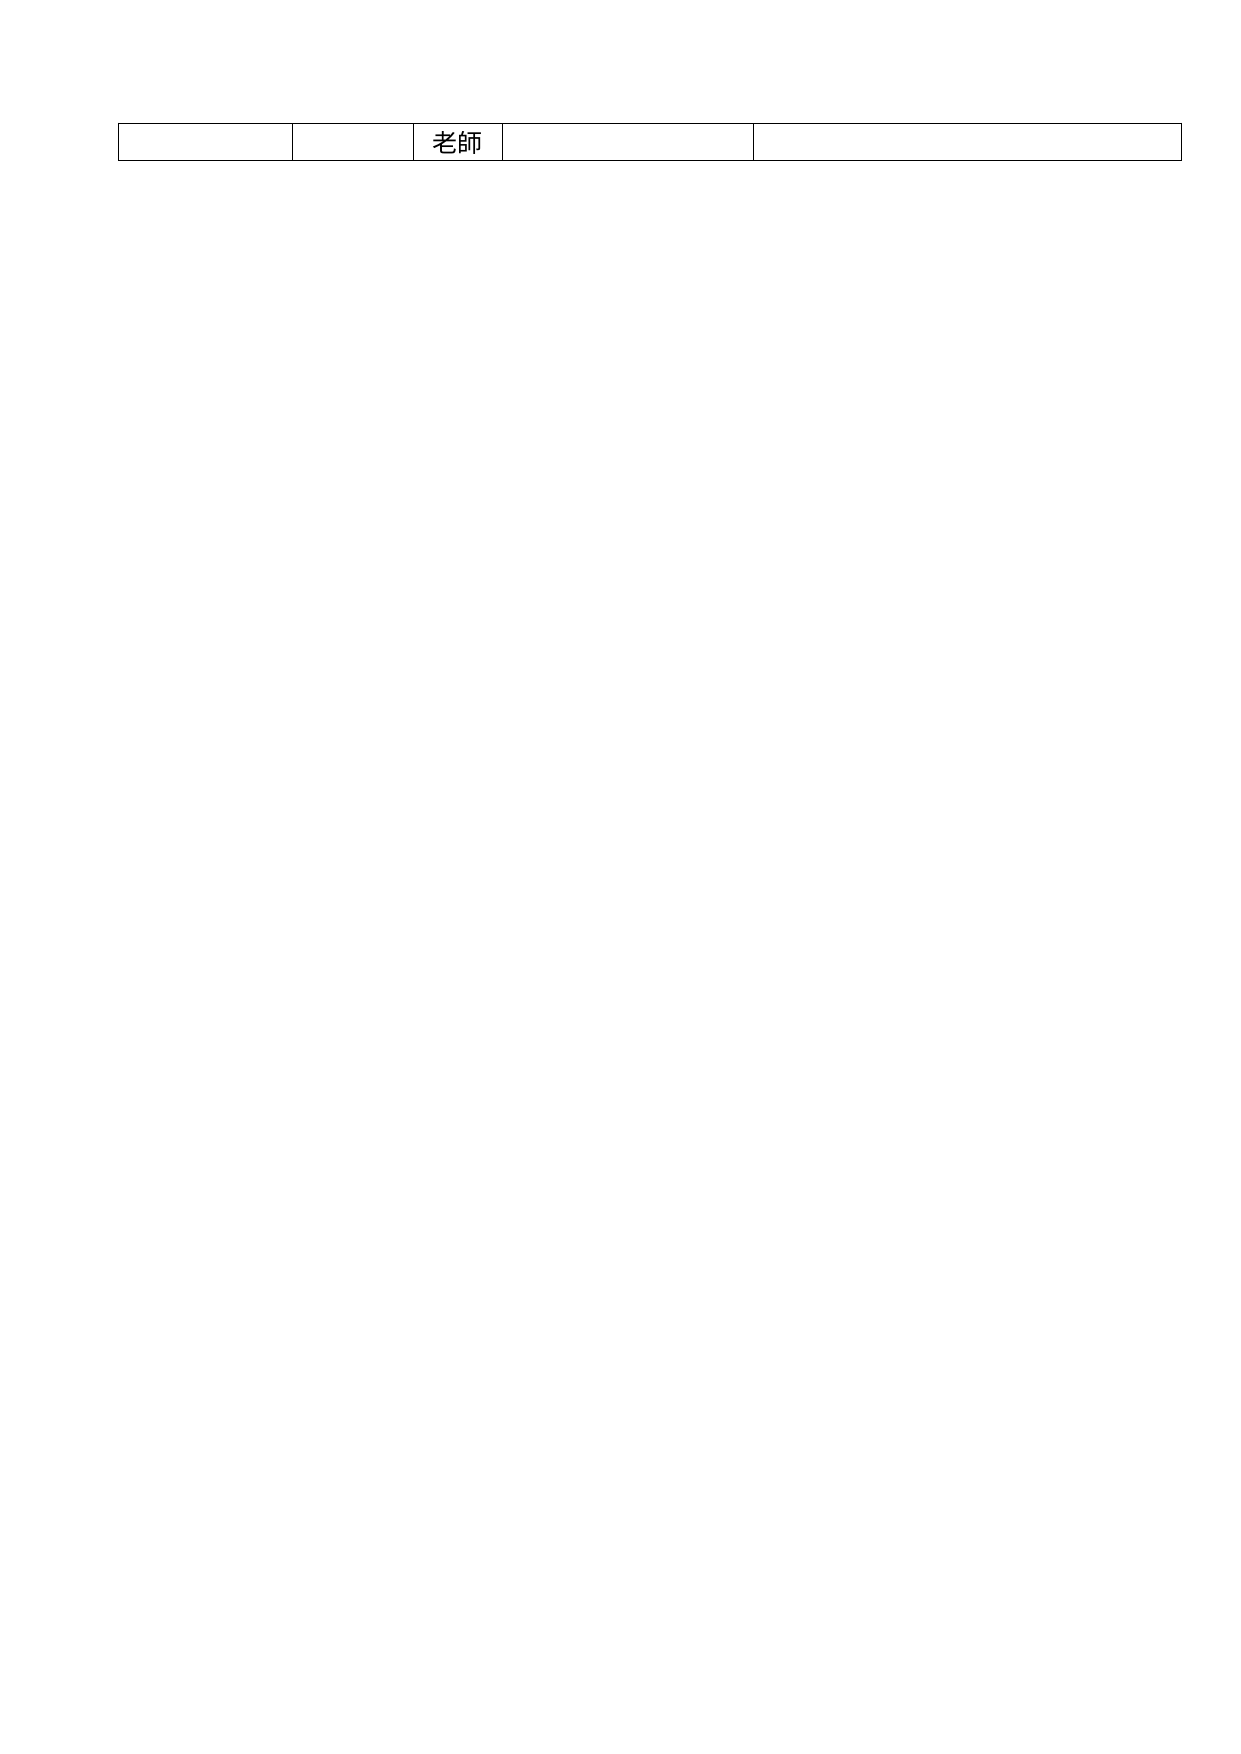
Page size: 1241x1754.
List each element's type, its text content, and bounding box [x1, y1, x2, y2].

table_cell [503, 124, 753, 160]
table_cell [119, 124, 292, 160]
table_cell [754, 124, 1181, 160]
table_cell 老師 [414, 124, 502, 160]
table_cell [293, 124, 413, 160]
